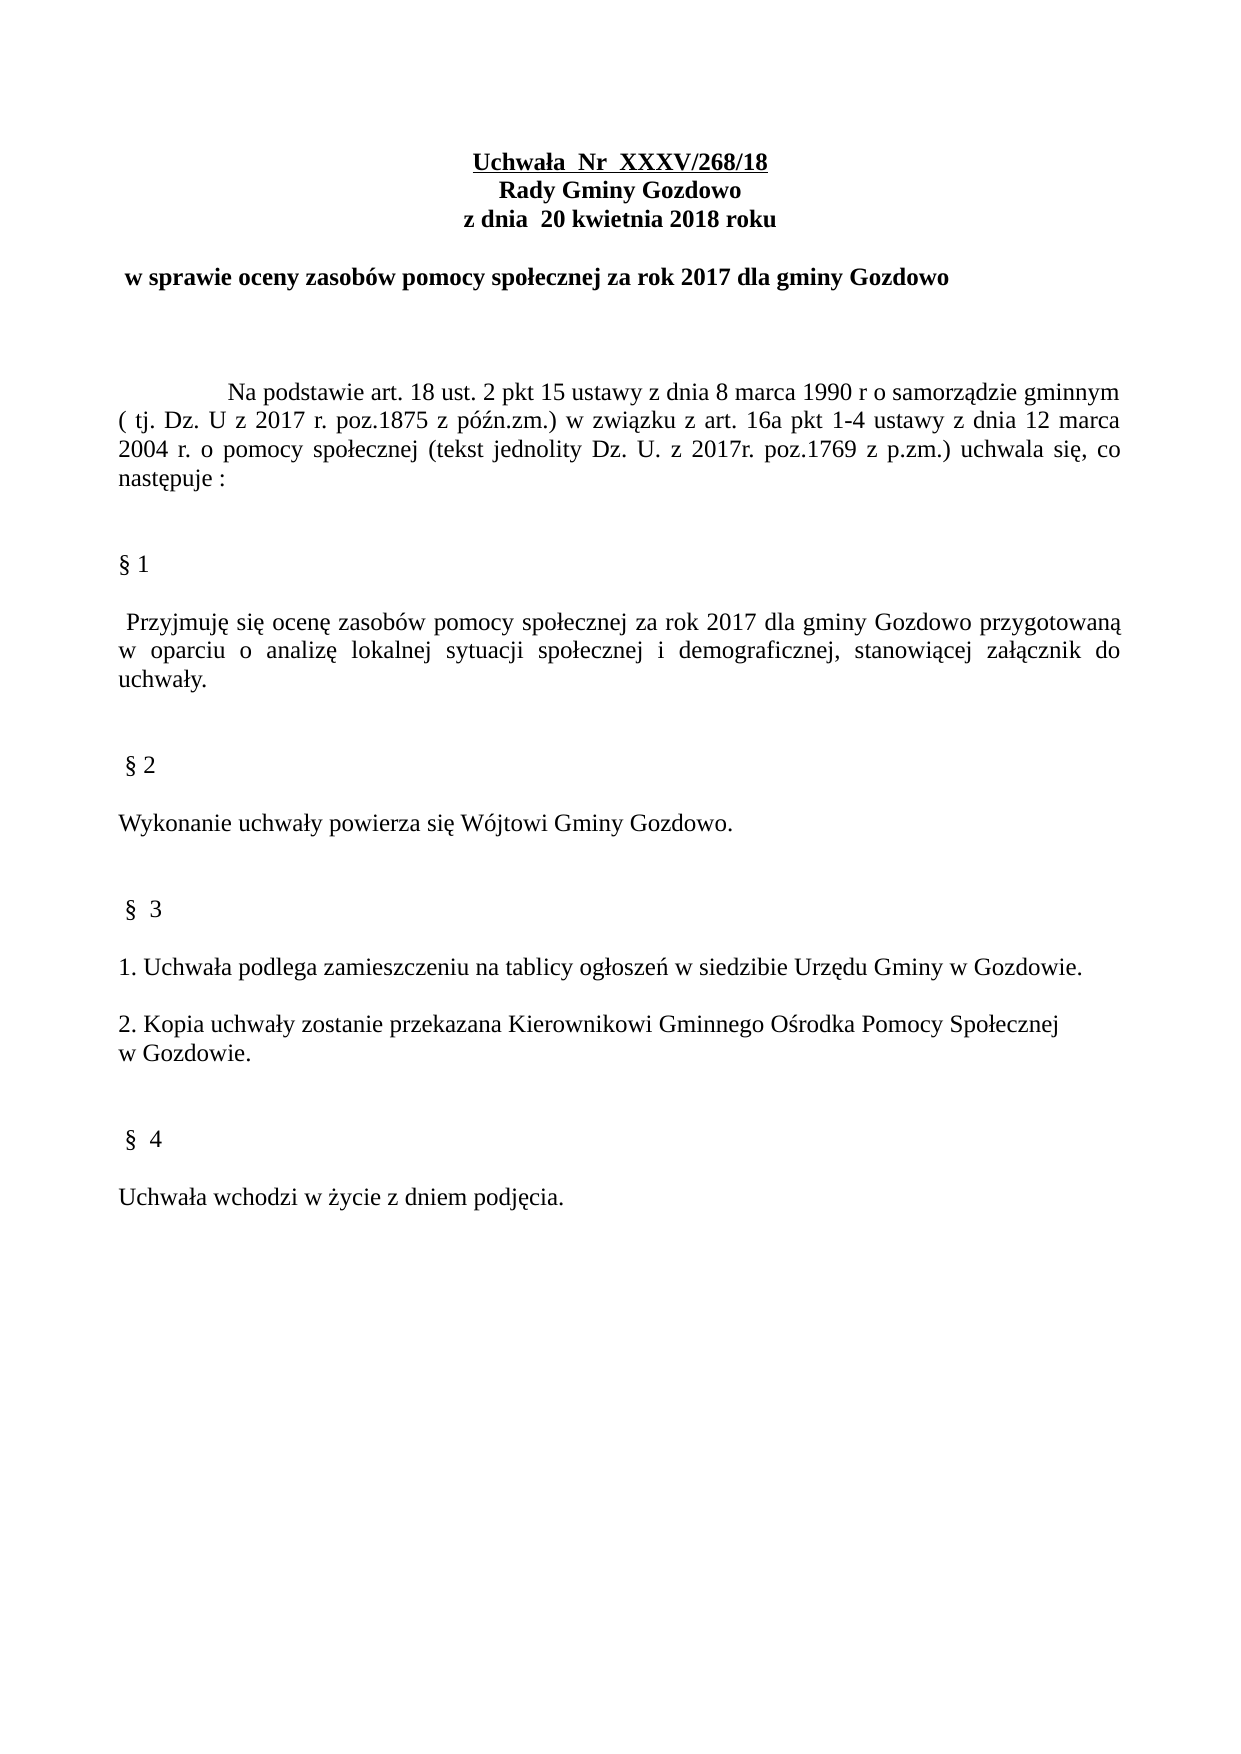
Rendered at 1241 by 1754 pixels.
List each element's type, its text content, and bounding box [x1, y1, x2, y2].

text § 4 [118, 1124, 1122, 1153]
text Uchwała Nr XXXV/268/18 [118, 147, 1122, 176]
text Wykonanie uchwały powierza się Wójtowi Gminy Gozdowo. [118, 808, 1122, 837]
text § 2 [118, 751, 1122, 779]
text Na podstawie art. 18 ust. 2 pkt 15 ustawy z dnia 8 marca 1990 r o samorządzie gminnym ( tj. Dz. U z 2017 r. poz.1875 z późn.zm.) w związku z art. 16a pkt 1-4 ustawy z dnia 12 marca 2004 r. o pomocy społecznej (tekst jednolity Dz. U. z 2017r. poz.1769 z p.zm.) uchwala się, co następuje : [118, 377, 1122, 492]
text Przyjmuję się ocenę zasobów pomocy społecznej za rok 2017 dla gminy Gozdowo przygotowaną w oparciu o analizę lokalnej sytuacji społecznej i demograficznej, stanowiącej załącznik do uchwały. [118, 607, 1122, 693]
text 1. Uchwała podlega zamieszczeniu na tablicy ogłoszeń w siedzibie Urzędu Gminy w Gozdowie. [118, 952, 1122, 981]
text § 1 [118, 549, 1122, 578]
text Rady Gminy Gozdowo [118, 176, 1122, 204]
text Uchwała wchodzi w życie z dniem podjęcia. [118, 1182, 1122, 1211]
text § 3 [118, 894, 1122, 923]
text z dnia 20 kwietnia 2018 roku [118, 204, 1122, 233]
text w sprawie oceny zasobów pomocy społecznej za rok 2017 dla gminy Gozdowo [118, 262, 1122, 291]
text w Gozdowie. [118, 1038, 1122, 1067]
text 2. Kopia uchwały zostanie przekazana Kierownikowi Gminnego Ośrodka Pomocy Społecznej [118, 1009, 1122, 1038]
